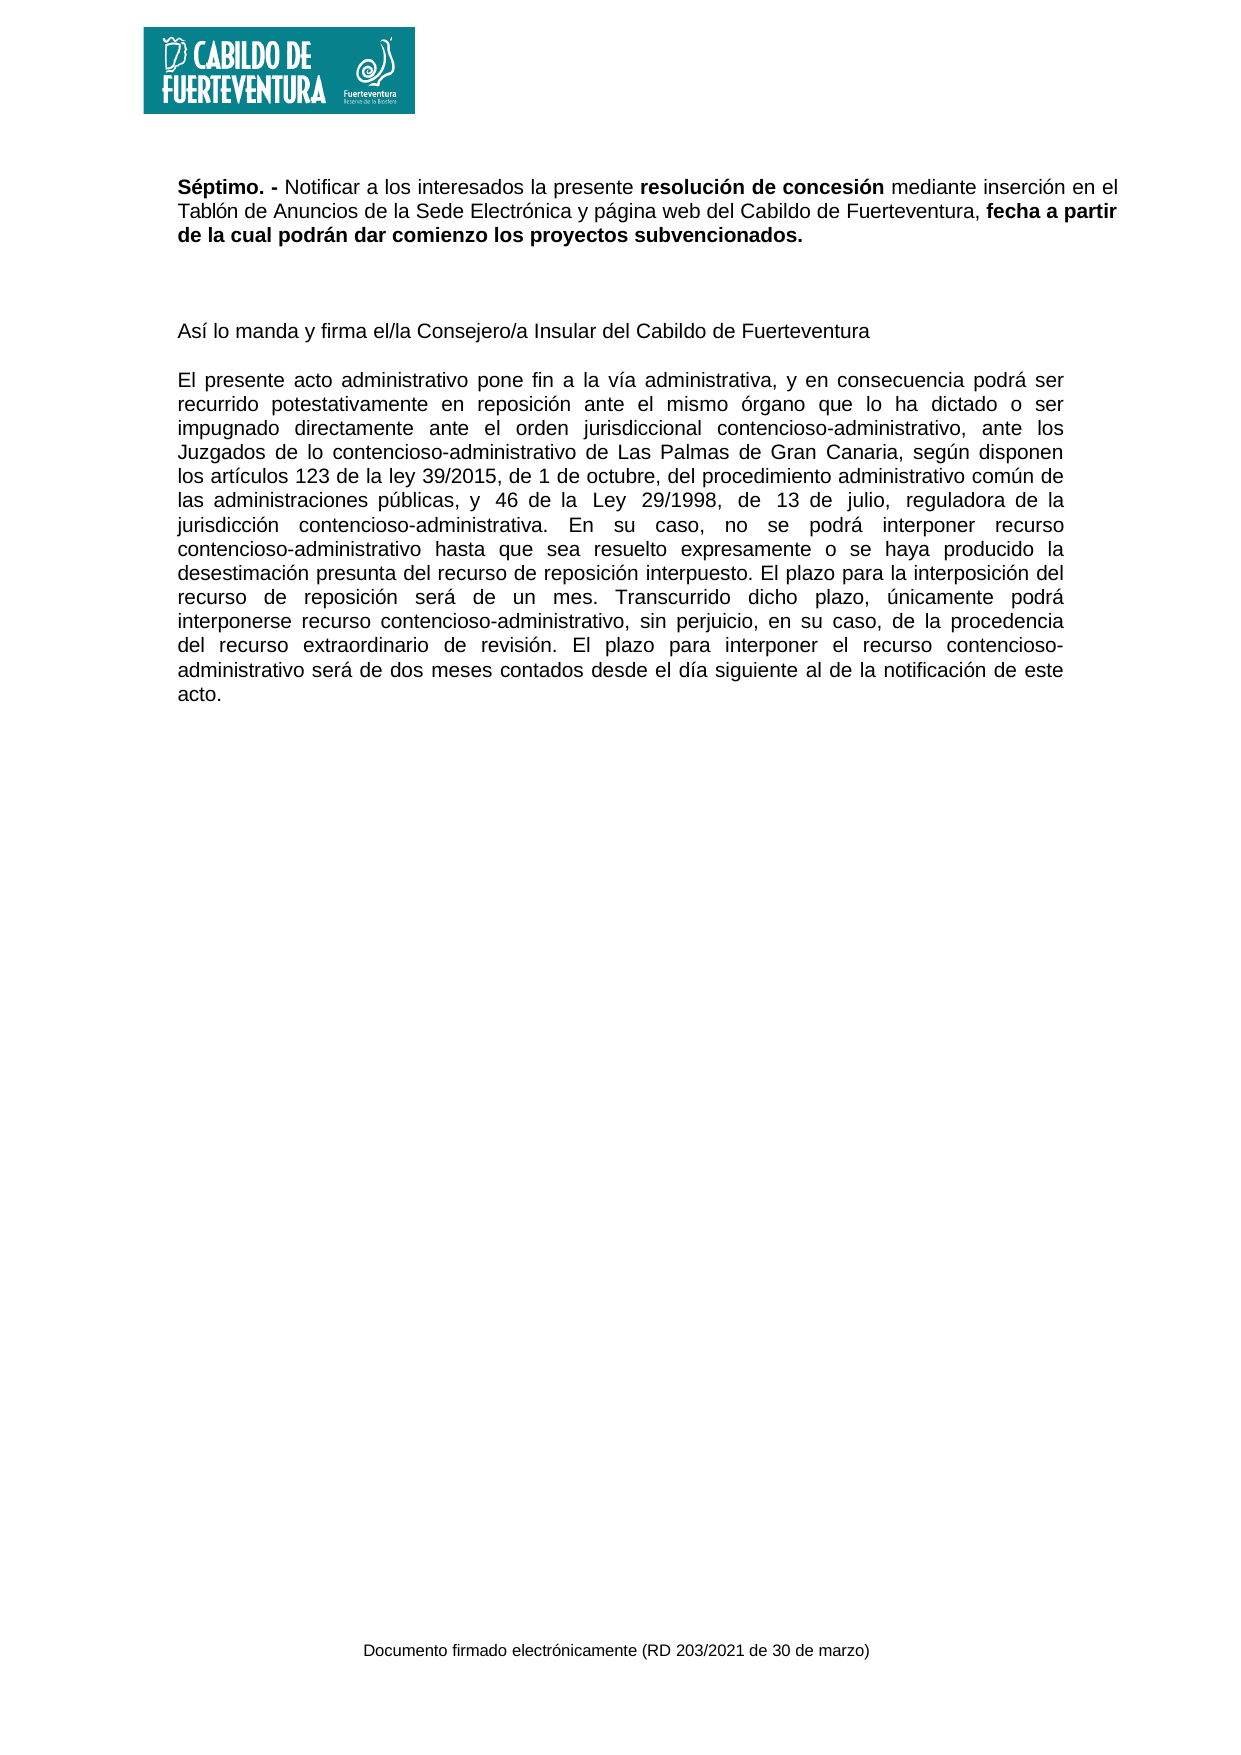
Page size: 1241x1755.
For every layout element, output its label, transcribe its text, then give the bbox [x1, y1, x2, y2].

text Así lo manda y firma el/la Consejero/a Insular del Cabildo de Fuerteventura [177, 319, 1130, 343]
text El presente acto administrativo pone fin a la vía administrativa, y en consecuencia podrá ser recurrido potestativamente en reposición ante el mismo órgano que lo ha dictado o ser impugnado directamente ante el orden jurisdiccional contencioso-administrativo, ante los Juzgados de lo contencioso-administrativo de Las Palmas de Gran Canaria, según disponen los artículos 123 de la ley 39/2015, de 1 de octubre, del procedimiento administrativo común de las administraciones públicas, y 46 de la Ley 29/1998, de 13 de julio, reguladora de la jurisdicción contencioso-administrativa. En su caso, no se podrá interponer recurso contencioso-administrativo hasta que sea resuelto expresamente o se haya producido la desestimación presunta del recurso de reposición interpuesto. El plazo para la interposición del recurso de reposición será de un mes. Transcurrido dicho plazo, únicamente podrá interponerse recurso contencioso-administrativo, sin perjuicio, en su caso, de la procedencia del recurso extraordinario de revisión. El plazo para interponer el recurso contencioso- administrativo será de dos meses contados desde el día siguiente al de la notificación de este acto. [177, 367, 1064, 706]
text Séptimo. - Notificar a los interesados la presente resolución de concesión mediante inserción en el Tablón de Anuncios de la Sede Electrónica y página web del Cabildo de Fuerteventura, fecha a partir de la cual podrán dar comienzo los proyectos subvencionados. [177, 175, 1118, 247]
